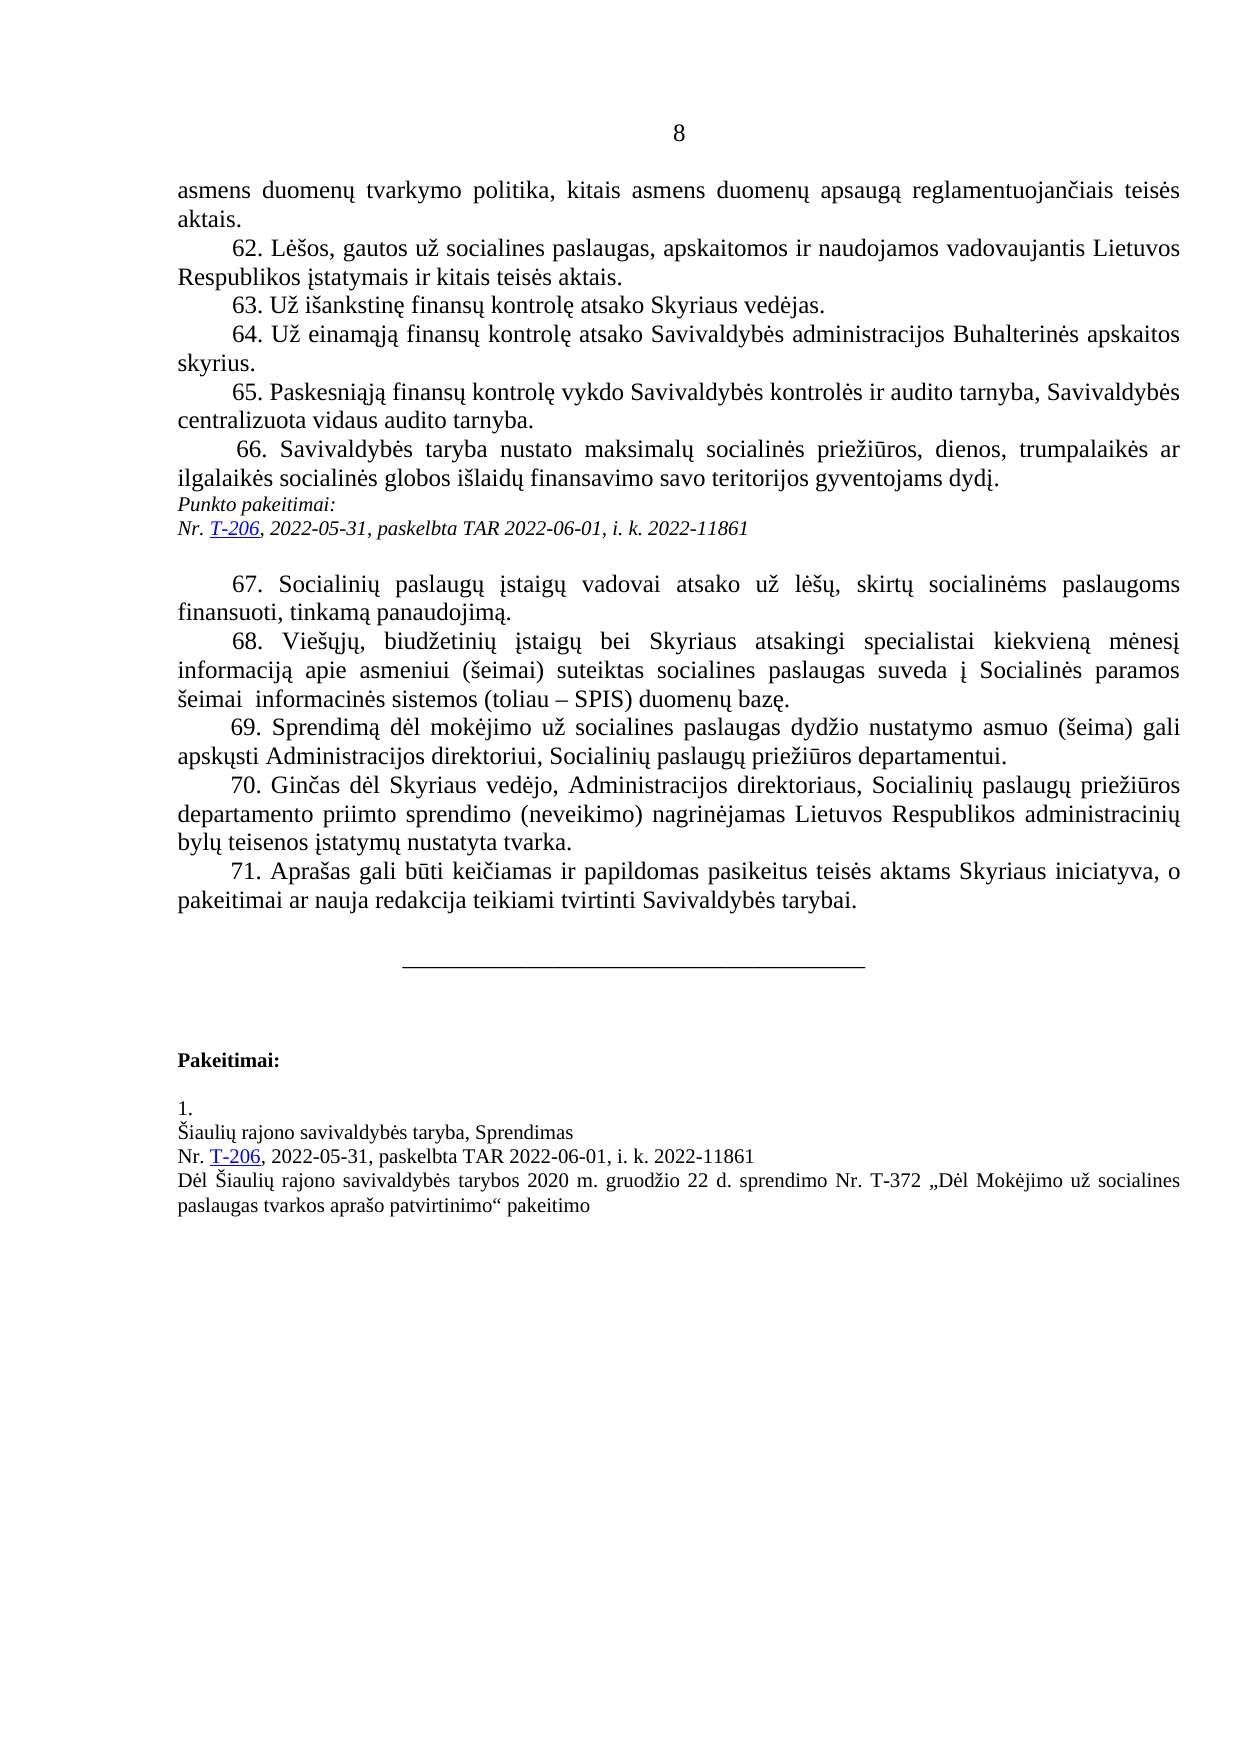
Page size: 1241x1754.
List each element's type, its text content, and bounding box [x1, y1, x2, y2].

text 64. Už einamąją finansų kontrolę atsako Savivaldybės administracijos Buhalterinės apskaitos skyrius. [177, 319, 1181, 377]
text Šiaulių rajono savivaldybės taryba, Sprendimas [177, 1120, 1181, 1144]
text Pakeitimai: [177, 1048, 1181, 1072]
text 68. Viešųjų, biudžetinių įstaigų bei Skyriaus atsakingi specialistai kiekvieną mėnesį informaciją apie asmeniui (šeimai) suteiktas socialines paslaugas suveda į Socialinės paramos šeimai informacinės sistemos (toliau – SPIS) duomenų bazę. [177, 626, 1181, 712]
text Nr. T-206, 2022-05-31, paskelbta TAR 2022-06-01, i. k. 2022-11861 [177, 516, 1181, 540]
text 63. Už išankstinę finansų kontrolę atsako Skyriaus vedėjas. [177, 291, 1181, 319]
text 1. [177, 1096, 1181, 1120]
text 65. Paskesniąją finansų kontrolę vykdo Savivaldybės kontrolės ir audito tarnyba, Savivaldybės centralizuota vidaus audito tarnyba. [177, 377, 1181, 434]
text _____________________________________ [177, 942, 1181, 971]
text 66. Savivaldybės taryba nustato maksimalų socialinės priežiūros, dienos, trumpalaikės ar ilgalaikės socialinės globos išlaidų finansavimo savo teritorijos gyventojams dydį. [177, 434, 1181, 492]
text Dėl Šiaulių rajono savivaldybės tarybos 2020 m. gruodžio 22 d. sprendimo Nr. T-372 „Dėl Mokėjimo už socialines paslaugas tvarkos aprašo patvirtinimo“ pakeitimo [177, 1168, 1181, 1217]
text asmens duomenų tvarkymo politika, kitais asmens duomenų apsaugą reglamentuojančiais teisės aktais. [177, 176, 1181, 233]
text 67. Socialinių paslaugų įstaigų vadovai atsako už lėšų, skirtų socialinėms paslaugoms finansuoti, tinkamą panaudojimą. [177, 569, 1181, 626]
text 70. Ginčas dėl Skyriaus vedėjo, Administracijos direktoriaus, Socialinių paslaugų priežiūros departamento priimto sprendimo (neveikimo) nagrinėjamas Lietuvos Respublikos administracinių bylų teisenos įstatymų nustatyta tvarka. [177, 770, 1181, 856]
text 71. Aprašas gali būti keičiamas ir papildomas pasikeitus teisės aktams Skyriaus iniciatyva, o pakeitimai ar nauja redakcija teikiami tvirtinti Savivaldybės tarybai. [177, 856, 1181, 914]
text 62. Lėšos, gautos už socialines paslaugas, apskaitomos ir naudojamos vadovaujantis Lietuvos Respublikos įstatymais ir kitais teisės aktais. [177, 233, 1181, 291]
text 69. Sprendimą dėl mokėjimo už socialines paslaugas dydžio nustatymo asmuo (šeima) gali apskųsti Administracijos direktoriui, Socialinių paslaugų priežiūros departamentui. [177, 712, 1181, 770]
text Nr. T-206, 2022-05-31, paskelbta TAR 2022-06-01, i. k. 2022-11861 [177, 1144, 1181, 1168]
text Punkto pakeitimai: [177, 492, 1181, 516]
